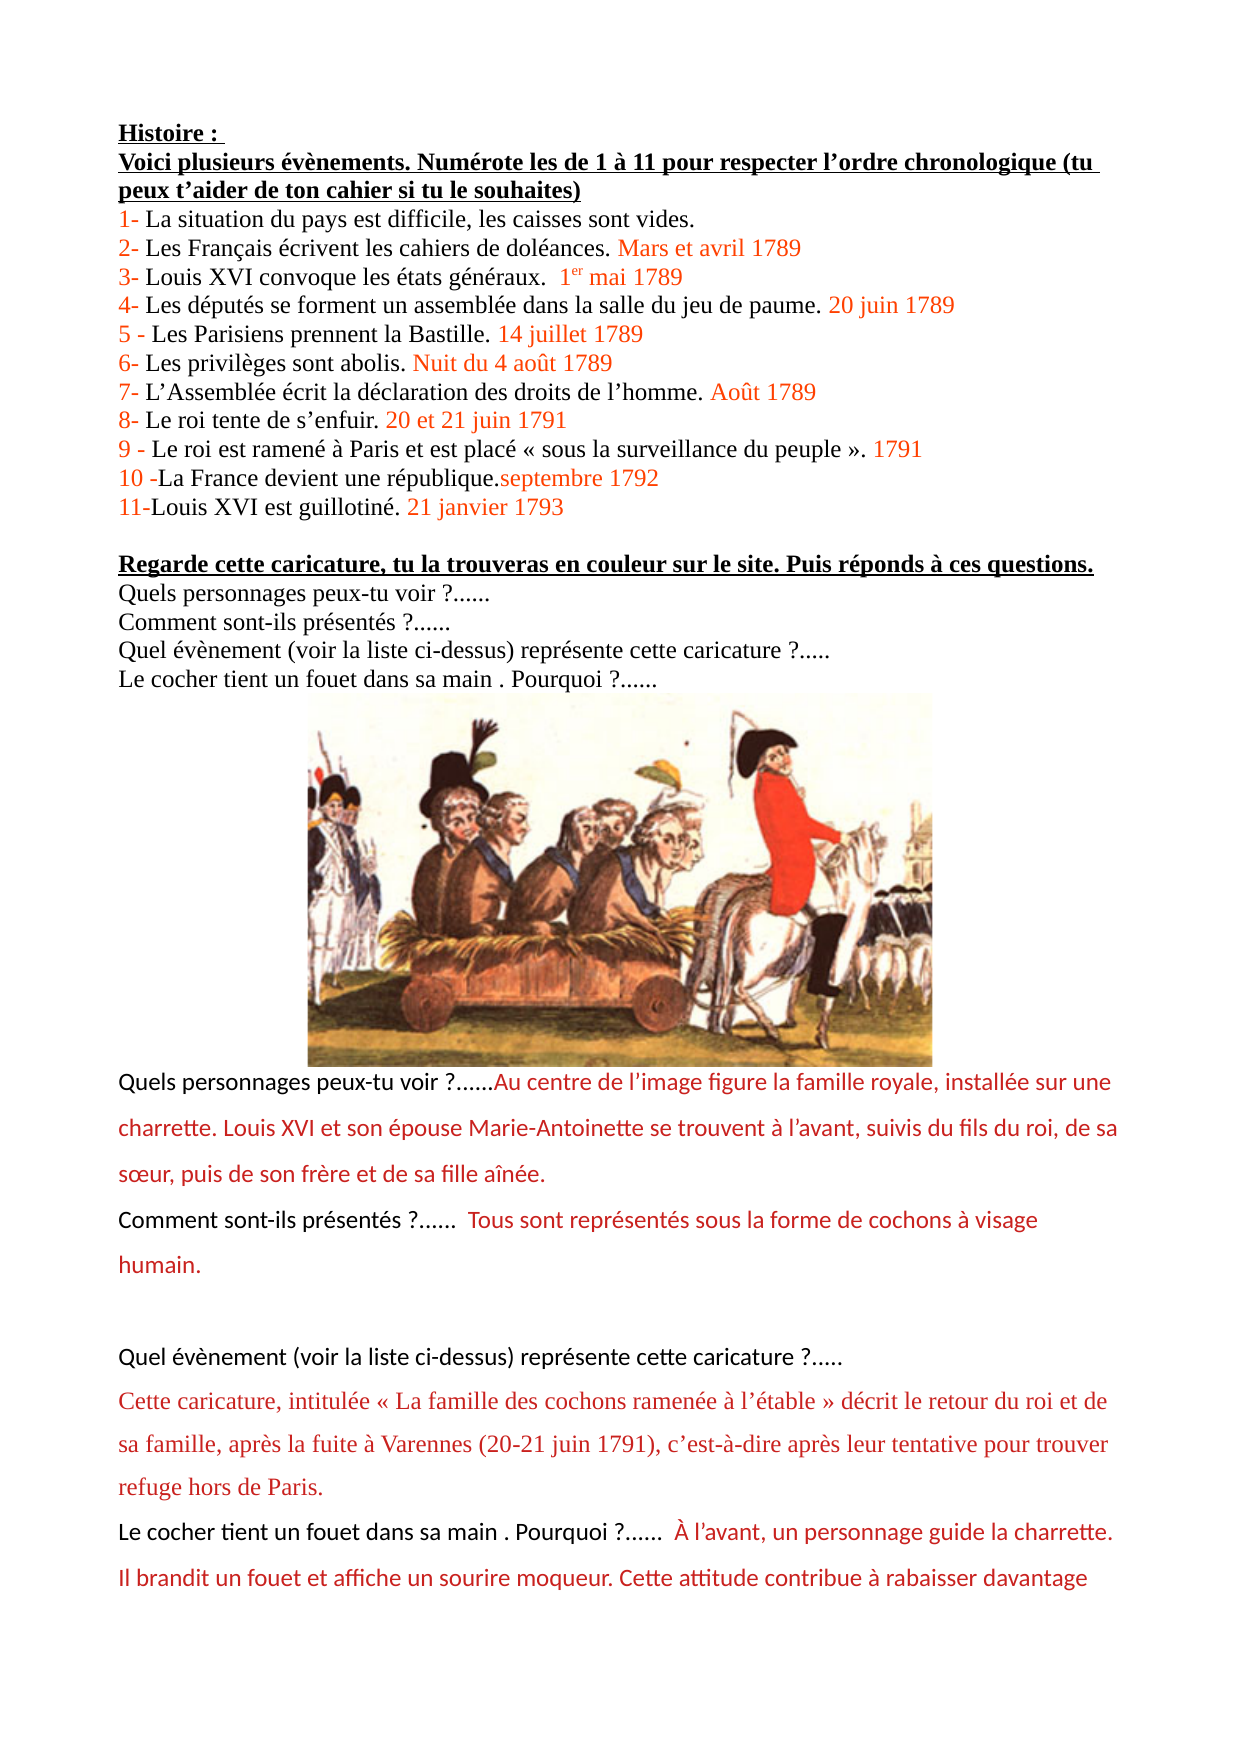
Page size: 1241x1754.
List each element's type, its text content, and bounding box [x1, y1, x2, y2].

text Voici plusieurs évènements. Numérote les de 1 à 11 pour respecter l’ordre chronologique (tu peux t’aider de ton cahier si tu le souhaites) [118, 147, 1122, 204]
text Comment sont-ils présentés ?...... Tous sont représentés sous la forme de cochons à visage humain. Quel évènement (voir la liste ci-dessus) représente cette caricature ?..... Cette caricature, intitulée « La famille des cochons ramenée à l’étable » décrit le retour du roi et de sa famille, après la fuite à Varennes (20‑21 juin 1791), c’est-à-dire après leur tentative pour trouver refuge hors de Paris. Le cocher tient un fouet dans sa main . Pourquoi ?...... À l’avant, un personnage guide la charrette. Il brandit un fouet et affiche un sourire moqueur. Cette attitude contribue à rabaisser davantage [118, 1204, 1122, 1592]
picture [307, 693, 933, 1067]
text Quel évènement (voir la liste ci-dessus) représente cette caricature ?..... [118, 636, 1122, 664]
text 5 - Les Parisiens prennent la Bastille. 14 juillet 1789 [118, 319, 1122, 348]
text Le cocher tient un fouet dans sa main . Pourquoi ?...... [118, 664, 1122, 693]
text Histoire : [118, 118, 1122, 147]
text 7- L’Assemblée écrit la déclaration des droits de l’homme. Août 1789 [118, 377, 1122, 406]
text Regarde cette caricature, tu la trouveras en couleur sur le site. Puis réponds à ces questions. [118, 549, 1122, 578]
text Quels personnages peux-tu voir ?...... [118, 578, 1122, 607]
text 11-Louis XVI est guillotiné. 21 janvier 1793 [118, 492, 1122, 521]
text 10 -La France devient une république.septembre 1792 [118, 463, 1122, 492]
text 1- La situation du pays est difficile, les caisses sont vides. [118, 204, 1122, 233]
text 6- Les privilèges sont abolis. Nuit du 4 août 1789 [118, 348, 1122, 377]
text 2- Les Français écrivent les cahiers de doléances. Mars et avril 1789 [118, 233, 1122, 262]
text 9 - Le roi est ramené à Paris et est placé « sous la surveillance du peuple ». 1791 [118, 434, 1122, 463]
text 4- Les députés se forment un assemblée dans la salle du jeu de paume. 20 juin 1789 [118, 291, 1122, 319]
text Comment sont-ils présentés ?...... [118, 607, 1122, 636]
text 8- Le roi tente de s’enfuir. 20 et 21 juin 1791 [118, 406, 1122, 434]
text 3- Louis XVI convoque les états généraux. 1er mai 1789 [118, 262, 1122, 291]
text Quels personnages peux-tu voir ?......Au centre de l’image figure la famille royale, installée sur une charrette. Louis XVI et son épouse Marie‑Antoinette se trouvent à l’avant, suivis du fils du roi, de sa sœur, puis de son frère et de sa fille aînée. [118, 1067, 1122, 1188]
